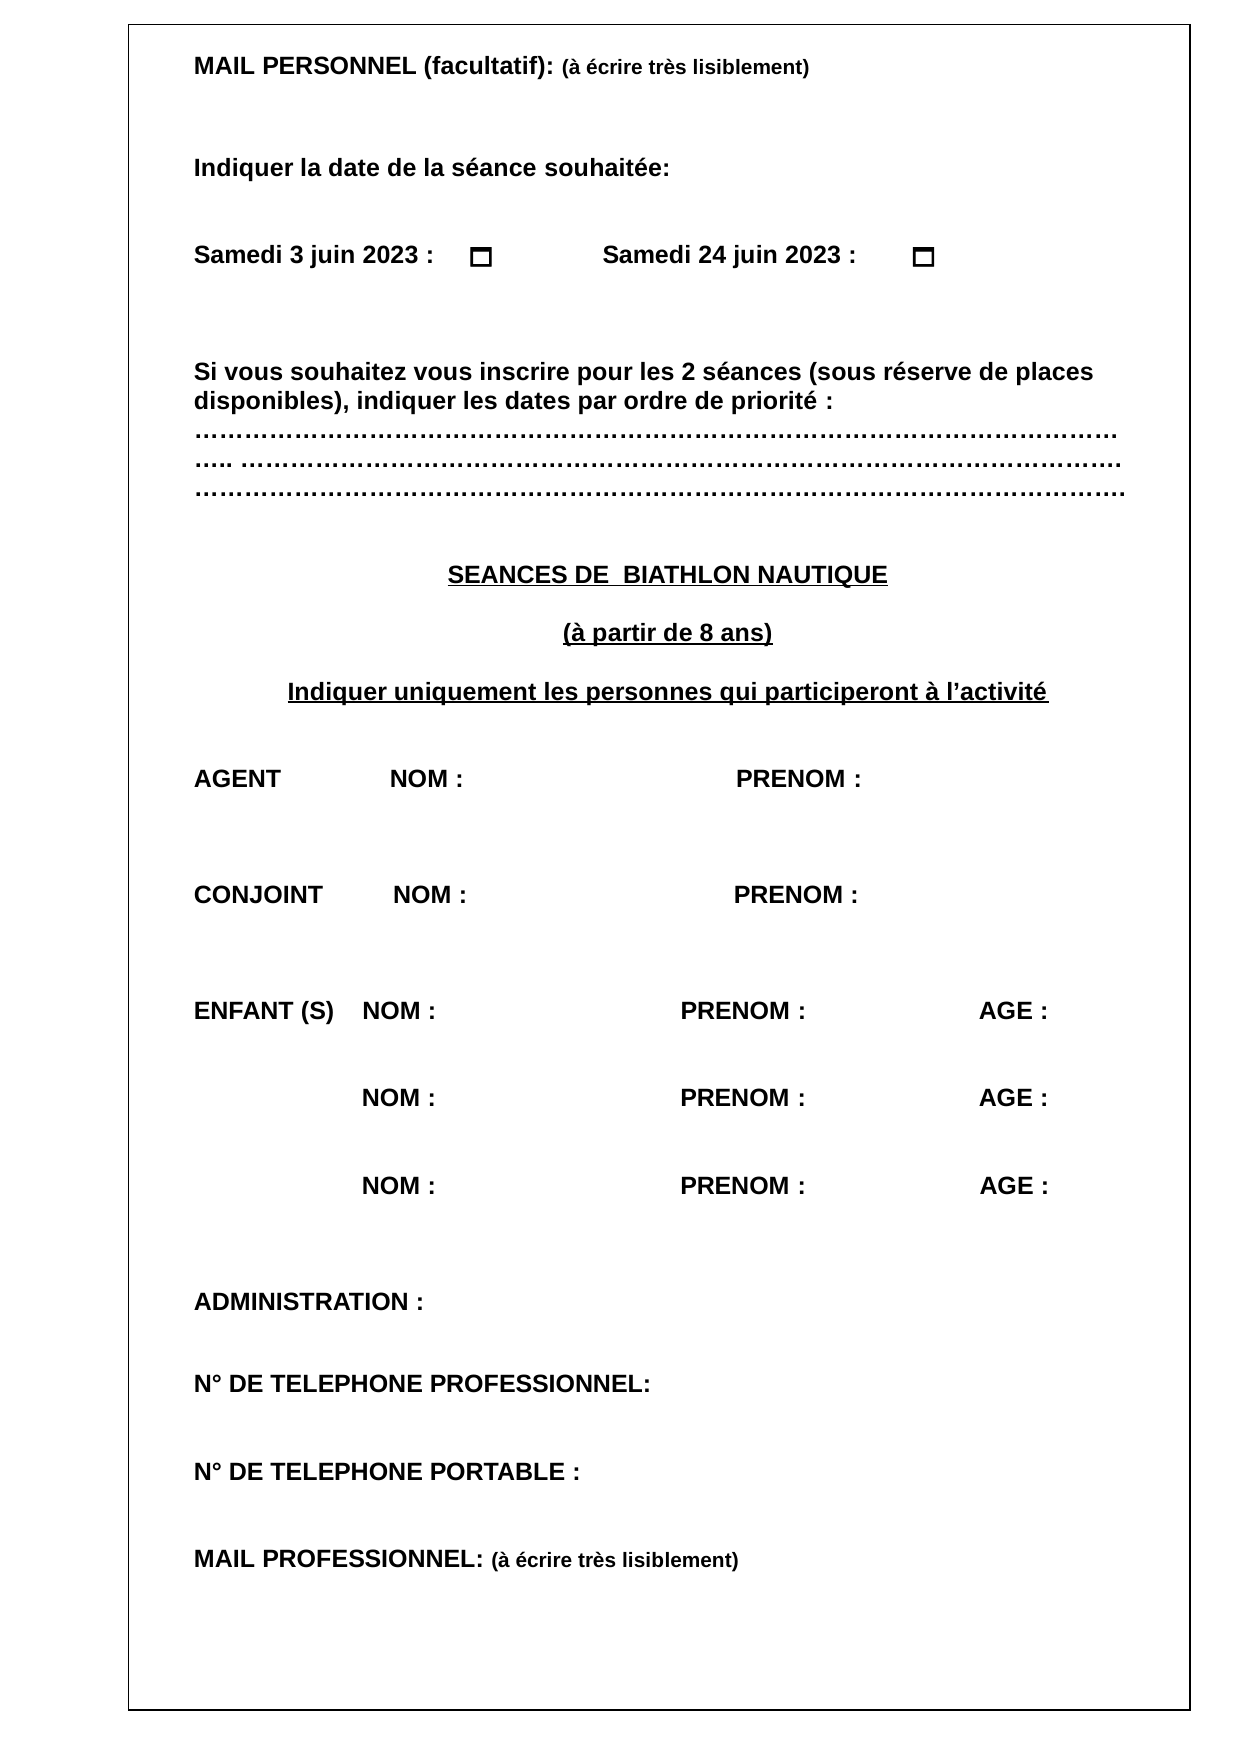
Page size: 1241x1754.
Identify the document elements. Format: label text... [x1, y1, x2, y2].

text CONJOINT NOM : PRENOM : [129, 877, 1189, 909]
text NOM : PRENOM : AGE : [129, 1167, 1189, 1199]
text Indiquer la date de la séance souhaitée: [129, 150, 1189, 182]
text MAIL PROFESSIONNEL: (à écrire très lisiblement) [129, 1541, 1189, 1573]
text AGENT NOM : PRENOM : [129, 761, 1189, 793]
text ENFANT (S) NOM : PRENOM : AGE : [129, 993, 1189, 1025]
text Si vous souhaitez vous inscrire pour les 2 séances (sous réserve de places disponibles), indiquer les dates par ordre de priorité : …………………………………………………………………………………………………….. ……………………………………………………………………………………………. [129, 354, 1189, 470]
text ADMINISTRATION : [129, 1284, 1189, 1316]
text (à partir de 8 ans) [129, 615, 1189, 647]
text Indiquer uniquement les personnes qui participeront à l’activité [129, 673, 1189, 706]
text N° DE TELEPHONE PORTABLE : [129, 1453, 1189, 1486]
text N° DE TELEPHONE PROFESSIONNEL: [129, 1366, 1189, 1398]
text …………………………………………………………………………………………………. [129, 470, 1189, 502]
text NOM : PRENOM : AGE : [129, 1080, 1189, 1112]
text Samedi 3 juin 2023 : 1 Samedi 24 juin 2023 : 1 [129, 237, 1189, 269]
subtitle SEANCES DE BIATHLON NAUTIQUE [129, 557, 1189, 589]
text MAIL PERSONNEL (facultatif): (à écrire très lisiblement) [129, 48, 1189, 80]
